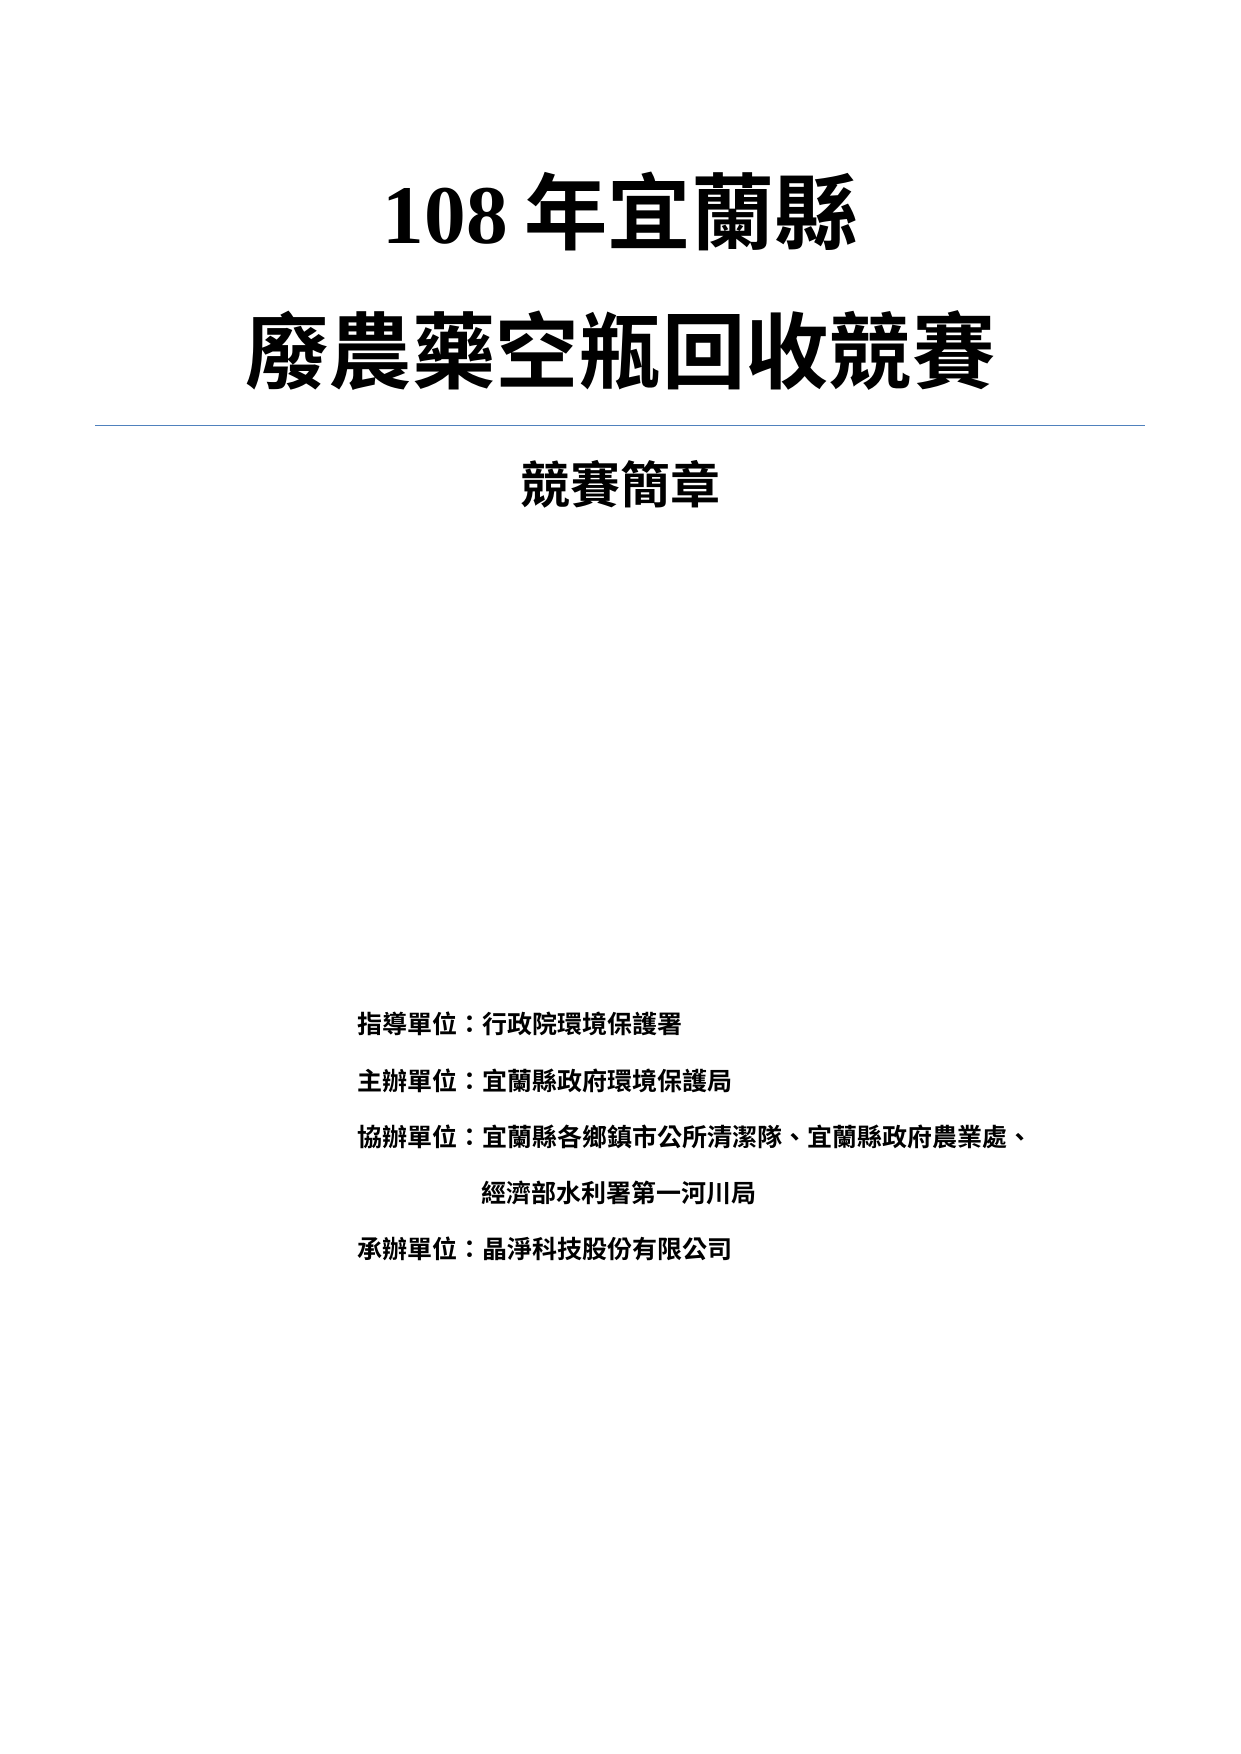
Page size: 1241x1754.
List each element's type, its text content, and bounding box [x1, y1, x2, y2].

table_cell 競賽簡章 [95, 426, 1145, 536]
table_cell [95, 536, 1145, 627]
table_cell [95, 627, 1145, 687]
table_cell [95, 687, 1145, 747]
table_header 108年宜蘭縣 廢農藥空瓶回收競賽 [95, 17, 1145, 425]
text 主辦單位：宜蘭縣政府環境保護局 [356, 1061, 1134, 1098]
text 承辦單位：晶淨科技股份有限公司 [356, 1229, 1134, 1267]
text 協辦單位：宜蘭縣各鄉鎮市公所清潔隊、宜蘭縣政府農業處、 [356, 1117, 1134, 1154]
table_header [95, 869, 1145, 929]
text 指導單位：行政院環境保護署 [356, 1004, 1134, 1042]
text 經濟部水利署第一河川局 [356, 1173, 1134, 1211]
